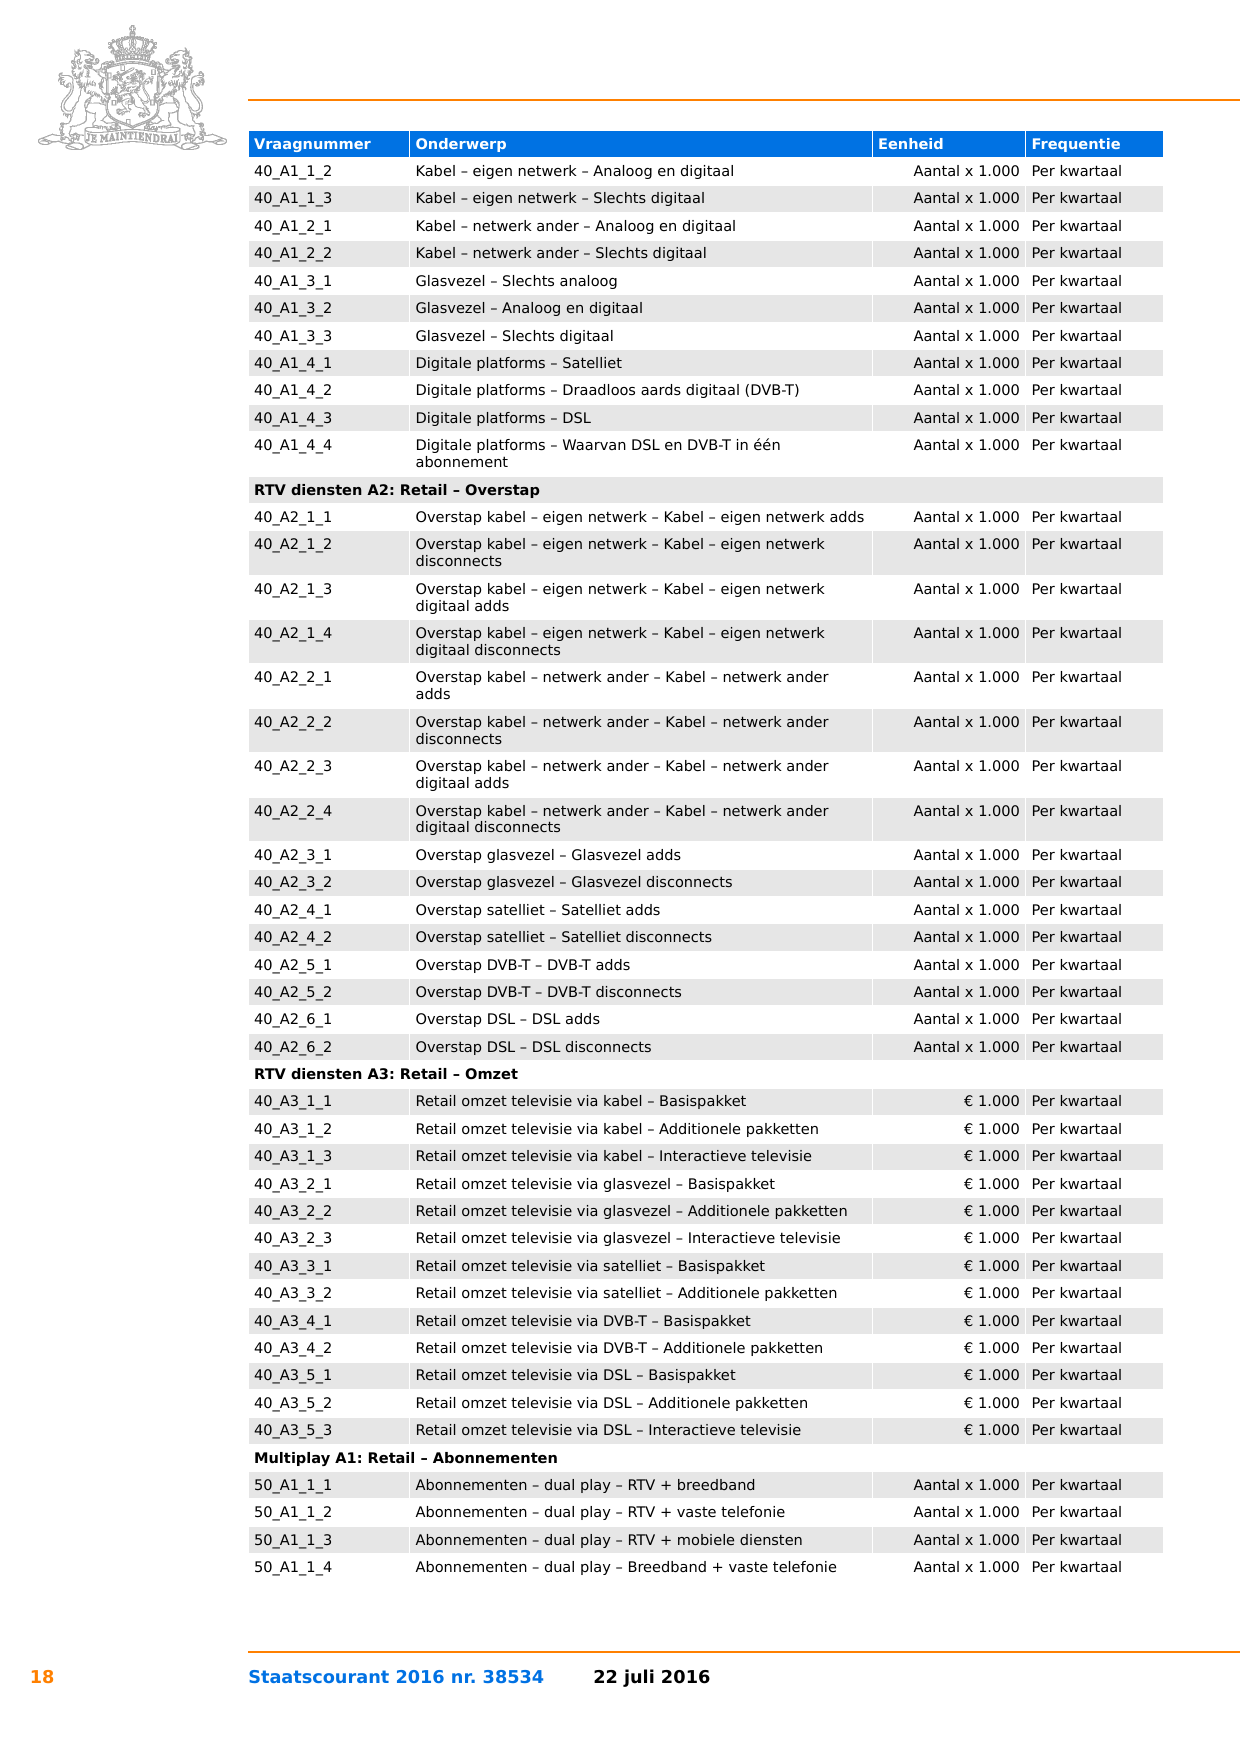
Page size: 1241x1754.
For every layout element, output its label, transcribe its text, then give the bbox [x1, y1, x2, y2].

table_cell 50_A1_1_2 [249, 1500, 409, 1526]
table_cell Aantal x 1.000 [873, 1500, 1025, 1526]
table_cell 40_A2_4_2 [249, 924, 409, 951]
table_cell 40_A2_4_1 [249, 897, 409, 923]
table_cell Per kwartaal [1026, 1144, 1163, 1170]
table_cell Aantal x 1.000 [873, 1034, 1025, 1060]
table_cell Per kwartaal [1026, 1280, 1163, 1307]
table_cell Aantal x 1.000 [873, 158, 1025, 185]
table_cell Per kwartaal [1026, 1335, 1163, 1362]
table_cell Per kwartaal [1026, 1308, 1163, 1334]
table_cell Per kwartaal [1026, 1116, 1163, 1142]
table_cell 50_A1_1_1 [249, 1472, 409, 1498]
table_cell Per kwartaal [1026, 709, 1163, 752]
table_cell 40_A3_4_1 [249, 1308, 409, 1334]
table_cell Aantal x 1.000 [873, 1554, 1025, 1581]
table_header Eenheid [873, 131, 1025, 157]
table_cell 40_A3_4_2 [249, 1335, 409, 1362]
table_cell 40_A3_3_1 [249, 1253, 409, 1279]
table_cell Per kwartaal [1026, 952, 1163, 978]
table_cell Per kwartaal [1026, 1226, 1163, 1252]
table_cell € 1.000 [873, 1335, 1025, 1362]
table_cell 40_A1_3_2 [249, 295, 409, 322]
table_cell 40_A3_2_2 [249, 1198, 409, 1224]
table_cell € 1.000 [873, 1198, 1025, 1224]
table_cell 40_A3_1_2 [249, 1116, 409, 1142]
table_cell Per kwartaal [1026, 842, 1163, 868]
table_cell 40_A3_1_3 [249, 1144, 409, 1170]
table_cell Per kwartaal [1026, 1006, 1163, 1033]
table_cell Overstap DSL – DSL adds [410, 1006, 872, 1033]
table_header Vraagnummer [249, 131, 409, 157]
table_cell 40_A3_2_1 [249, 1171, 409, 1197]
table_cell 40_A2_2_2 [249, 709, 409, 752]
table_cell Aantal x 1.000 [873, 924, 1025, 951]
table_cell Overstap glasvezel – Glasvezel disconnects [410, 870, 872, 896]
table_cell Aantal x 1.000 [873, 897, 1025, 923]
table_cell Aantal x 1.000 [873, 378, 1025, 404]
table_cell 40_A1_4_2 [249, 378, 409, 404]
table_cell 40_A2_2_3 [249, 753, 409, 797]
table_cell Aantal x 1.000 [873, 709, 1025, 752]
table_cell Aantal x 1.000 [873, 979, 1025, 1005]
table_cell Digitale platforms – Satelliet [410, 350, 872, 376]
table_cell Aantal x 1.000 [873, 405, 1025, 431]
table_cell Overstap kabel – eigen netwerk – Kabel – eigen netwerk disconnects [410, 531, 872, 575]
table_cell € 1.000 [873, 1253, 1025, 1279]
table_cell RTV diensten A2: Retail – Overstap [249, 477, 1163, 503]
table_cell Aantal x 1.000 [873, 1006, 1025, 1033]
table_cell Per kwartaal [1026, 979, 1163, 1005]
table_cell Per kwartaal [1026, 378, 1163, 404]
table_cell Aantal x 1.000 [873, 504, 1025, 530]
table_cell Aantal x 1.000 [873, 665, 1025, 708]
table_cell Overstap kabel – netwerk ander – Kabel – netwerk ander adds [410, 665, 872, 708]
table_cell Abonnementen – dual play – Breedband + vaste telefonie [410, 1554, 872, 1581]
table_cell Aantal x 1.000 [873, 186, 1025, 212]
table_cell 40_A1_4_3 [249, 405, 409, 431]
table_cell 40_A1_3_1 [249, 268, 409, 294]
table_cell Per kwartaal [1026, 1554, 1163, 1581]
table_cell Overstap DSL – DSL disconnects [410, 1034, 872, 1060]
table_cell Overstap kabel – eigen netwerk – Kabel – eigen netwerk digitaal adds [410, 576, 872, 619]
table_cell Kabel – eigen netwerk – Analoog en digitaal [410, 158, 872, 185]
table_cell Retail omzet televisie via DSL – Basispakket [410, 1363, 872, 1389]
table_cell Overstap DVB-T – DVB-T adds [410, 952, 872, 978]
table_cell Digitale platforms – Waarvan DSL en DVB-T in één abonnement [410, 432, 872, 476]
table_cell Glasvezel – Slechts analoog [410, 268, 872, 294]
table_cell Per kwartaal [1026, 158, 1163, 185]
table_header Onderwerp [410, 131, 872, 157]
table_cell Abonnementen – dual play – RTV + mobiele diensten [410, 1527, 872, 1553]
table_cell Aantal x 1.000 [873, 268, 1025, 294]
table_cell Per kwartaal [1026, 268, 1163, 294]
table_cell Overstap kabel – netwerk ander – Kabel – netwerk ander disconnects [410, 709, 872, 752]
table_cell 50_A1_1_3 [249, 1527, 409, 1553]
table_cell Per kwartaal [1026, 753, 1163, 797]
table_cell € 1.000 [873, 1089, 1025, 1115]
table_cell Retail omzet televisie via kabel – Basispakket [410, 1089, 872, 1115]
table_cell 40_A1_4_4 [249, 432, 409, 476]
table_cell 40_A2_3_2 [249, 870, 409, 896]
table_cell Per kwartaal [1026, 576, 1163, 619]
table_cell € 1.000 [873, 1280, 1025, 1307]
table_cell Per kwartaal [1026, 798, 1163, 841]
picture [38, 25, 227, 150]
table_cell Kabel – eigen netwerk – Slechts digitaal [410, 186, 872, 212]
table_cell Aantal x 1.000 [873, 842, 1025, 868]
table_cell Retail omzet televisie via DSL – Additionele pakketten [410, 1390, 872, 1416]
table_cell RTV diensten A3: Retail – Omzet [249, 1061, 1163, 1088]
table_cell Aantal x 1.000 [873, 295, 1025, 322]
table_cell Overstap kabel – netwerk ander – Kabel – netwerk ander digitaal disconnects [410, 798, 872, 841]
table_cell Aantal x 1.000 [873, 323, 1025, 349]
table_cell 40_A3_1_1 [249, 1089, 409, 1115]
table_cell Per kwartaal [1026, 1418, 1163, 1444]
table_cell Retail omzet televisie via DVB-T – Basispakket [410, 1308, 872, 1334]
table_cell Per kwartaal [1026, 665, 1163, 708]
table_cell 40_A1_1_3 [249, 186, 409, 212]
table_cell Aantal x 1.000 [873, 753, 1025, 797]
table_cell Per kwartaal [1026, 1089, 1163, 1115]
table_cell 40_A1_1_2 [249, 158, 409, 185]
table_cell Per kwartaal [1026, 1527, 1163, 1553]
table_cell € 1.000 [873, 1363, 1025, 1389]
table_cell Per kwartaal [1026, 1034, 1163, 1060]
table_cell 40_A2_6_2 [249, 1034, 409, 1060]
table_cell Aantal x 1.000 [873, 620, 1025, 663]
table_cell Retail omzet televisie via DSL – Interactieve televisie [410, 1418, 872, 1444]
table_cell € 1.000 [873, 1116, 1025, 1142]
table_cell Kabel – netwerk ander – Slechts digitaal [410, 241, 872, 267]
table_cell Per kwartaal [1026, 1253, 1163, 1279]
table_cell Per kwartaal [1026, 213, 1163, 239]
table_cell 40_A2_5_2 [249, 979, 409, 1005]
table_cell 40_A2_1_3 [249, 576, 409, 619]
table_cell Abonnementen – dual play – RTV + vaste telefonie [410, 1500, 872, 1526]
table_cell 40_A1_2_1 [249, 213, 409, 239]
table_cell 40_A2_2_4 [249, 798, 409, 841]
table_cell Per kwartaal [1026, 924, 1163, 951]
table_cell Per kwartaal [1026, 1472, 1163, 1498]
table_cell Per kwartaal [1026, 870, 1163, 896]
table_cell € 1.000 [873, 1226, 1025, 1252]
table_cell Retail omzet televisie via glasvezel – Additionele pakketten [410, 1198, 872, 1224]
table_cell Aantal x 1.000 [873, 798, 1025, 841]
table_cell Overstap kabel – eigen netwerk – Kabel – eigen netwerk digitaal disconnects [410, 620, 872, 663]
table_cell € 1.000 [873, 1390, 1025, 1416]
table_cell € 1.000 [873, 1144, 1025, 1170]
table_cell Retail omzet televisie via glasvezel – Basispakket [410, 1171, 872, 1197]
table_cell Aantal x 1.000 [873, 952, 1025, 978]
table_cell Per kwartaal [1026, 1171, 1163, 1197]
table_header Frequentie [1026, 131, 1163, 157]
table_cell Aantal x 1.000 [873, 241, 1025, 267]
table_cell Per kwartaal [1026, 323, 1163, 349]
table_cell Per kwartaal [1026, 1363, 1163, 1389]
table_cell Per kwartaal [1026, 504, 1163, 530]
table_cell Kabel – netwerk ander – Analoog en digitaal [410, 213, 872, 239]
table_cell 40_A3_5_3 [249, 1418, 409, 1444]
table_cell Overstap satelliet – Satelliet disconnects [410, 924, 872, 951]
table_cell 40_A2_5_1 [249, 952, 409, 978]
table_cell 40_A1_3_3 [249, 323, 409, 349]
table_cell Retail omzet televisie via DVB-T – Additionele pakketten [410, 1335, 872, 1362]
table_cell Digitale platforms – Draadloos aards digitaal (DVB-T) [410, 378, 872, 404]
table_cell Retail omzet televisie via kabel – Interactieve televisie [410, 1144, 872, 1170]
table_cell Glasvezel – Analoog en digitaal [410, 295, 872, 322]
table_cell Per kwartaal [1026, 620, 1163, 663]
table_cell Aantal x 1.000 [873, 350, 1025, 376]
table_cell Aantal x 1.000 [873, 1472, 1025, 1498]
table_cell 40_A1_4_1 [249, 350, 409, 376]
table_cell Overstap DVB-T – DVB-T disconnects [410, 979, 872, 1005]
table_cell € 1.000 [873, 1418, 1025, 1444]
table_cell Aantal x 1.000 [873, 531, 1025, 575]
table_cell Per kwartaal [1026, 1500, 1163, 1526]
table_cell 40_A2_3_1 [249, 842, 409, 868]
table_cell Digitale platforms – DSL [410, 405, 872, 431]
table_cell Aantal x 1.000 [873, 870, 1025, 896]
table_cell Per kwartaal [1026, 350, 1163, 376]
table_cell Multiplay A1: Retail – Abonnementen [249, 1445, 1163, 1471]
table_cell Overstap kabel – eigen netwerk – Kabel – eigen netwerk adds [410, 504, 872, 530]
table_cell Per kwartaal [1026, 897, 1163, 923]
table_cell 40_A3_3_2 [249, 1280, 409, 1307]
table_cell € 1.000 [873, 1308, 1025, 1334]
table_cell 40_A3_5_2 [249, 1390, 409, 1416]
table_cell Aantal x 1.000 [873, 1527, 1025, 1553]
table_cell Per kwartaal [1026, 1198, 1163, 1224]
table_cell Aantal x 1.000 [873, 432, 1025, 476]
table_cell Per kwartaal [1026, 186, 1163, 212]
table_cell Retail omzet televisie via satelliet – Additionele pakketten [410, 1280, 872, 1307]
table_cell Aantal x 1.000 [873, 213, 1025, 239]
table_cell Per kwartaal [1026, 295, 1163, 322]
table_cell Per kwartaal [1026, 405, 1163, 431]
table_cell Abonnementen – dual play – RTV + breedband [410, 1472, 872, 1498]
table_cell Retail omzet televisie via kabel – Additionele pakketten [410, 1116, 872, 1142]
table_cell 40_A2_6_1 [249, 1006, 409, 1033]
table_cell 40_A2_1_2 [249, 531, 409, 575]
table_cell Glasvezel – Slechts digitaal [410, 323, 872, 349]
table_cell Per kwartaal [1026, 1390, 1163, 1416]
table_cell Retail omzet televisie via glasvezel – Interactieve televisie [410, 1226, 872, 1252]
table_cell Overstap glasvezel – Glasvezel adds [410, 842, 872, 868]
table_cell 40_A3_2_3 [249, 1226, 409, 1252]
table_cell € 1.000 [873, 1171, 1025, 1197]
table_cell Per kwartaal [1026, 531, 1163, 575]
table_cell 40_A1_2_2 [249, 241, 409, 267]
table_cell Per kwartaal [1026, 241, 1163, 267]
table_cell 40_A3_5_1 [249, 1363, 409, 1389]
table_cell 40_A2_1_4 [249, 620, 409, 663]
table_cell 40_A2_2_1 [249, 665, 409, 708]
table_cell Per kwartaal [1026, 432, 1163, 476]
table_cell 50_A1_1_4 [249, 1554, 409, 1581]
table_cell Overstap satelliet – Satelliet adds [410, 897, 872, 923]
table_cell Retail omzet televisie via satelliet – Basispakket [410, 1253, 872, 1279]
table_cell Overstap kabel – netwerk ander – Kabel – netwerk ander digitaal adds [410, 753, 872, 797]
table_cell Aantal x 1.000 [873, 576, 1025, 619]
table_cell 40_A2_1_1 [249, 504, 409, 530]
